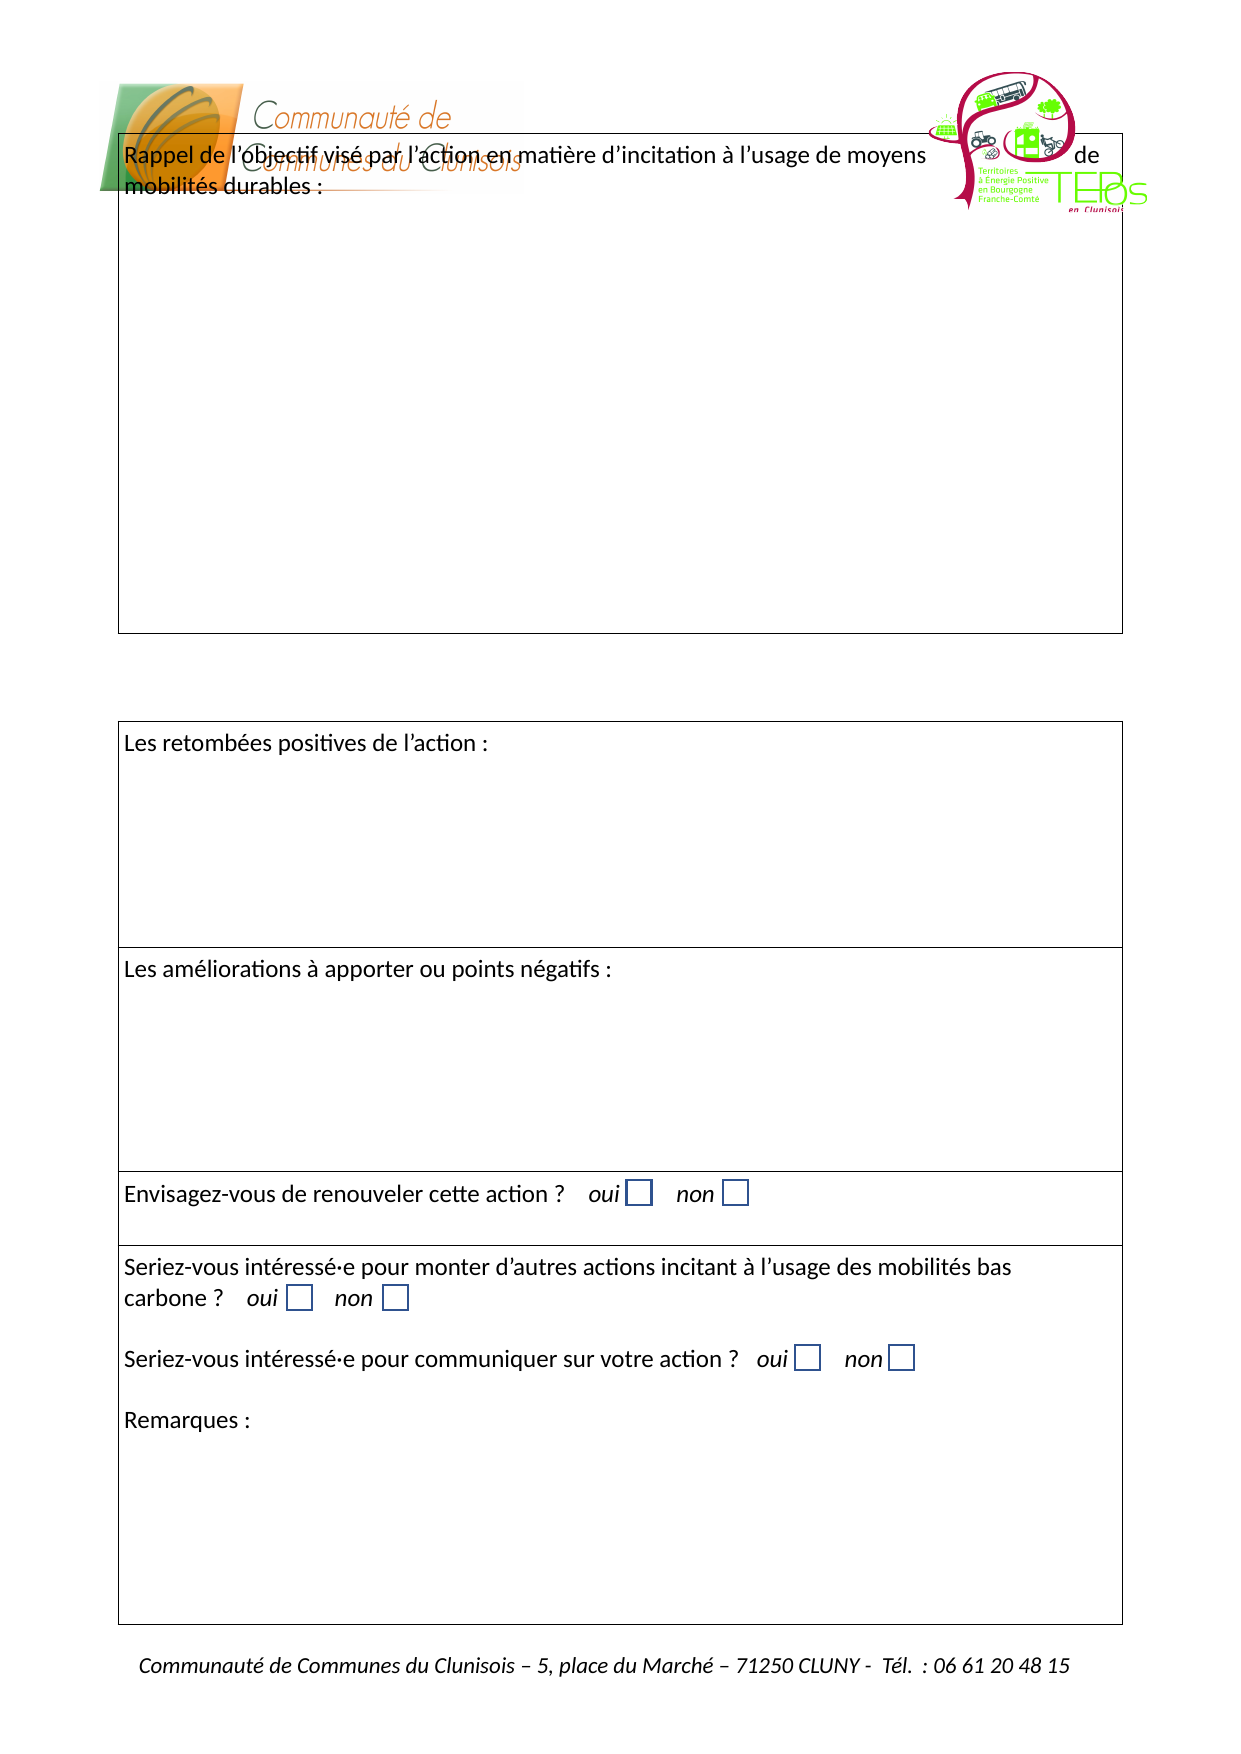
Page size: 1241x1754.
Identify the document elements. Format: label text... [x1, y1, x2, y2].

table_cell Seriez-vous intéressé·e pour monter d’autres actions incitant à l’usage des mobilités bas carbone ? oui non Seriez-vous intéressé·e pour communiquer sur votre action ? oui non Remarques : [119, 1246, 1122, 1623]
table_cell Envisagez-vous de renouveler cette action ? oui non [119, 1172, 1122, 1245]
table_header Les retombées positives de l’action : [119, 722, 1122, 947]
table_cell Rappel de l’objectif visé par l’action en matière d’incitation à l’usage de moyens de mobilités durables : [119, 134, 1122, 633]
table_cell Les améliorations à apporter ou points négatifs : [119, 948, 1122, 1171]
